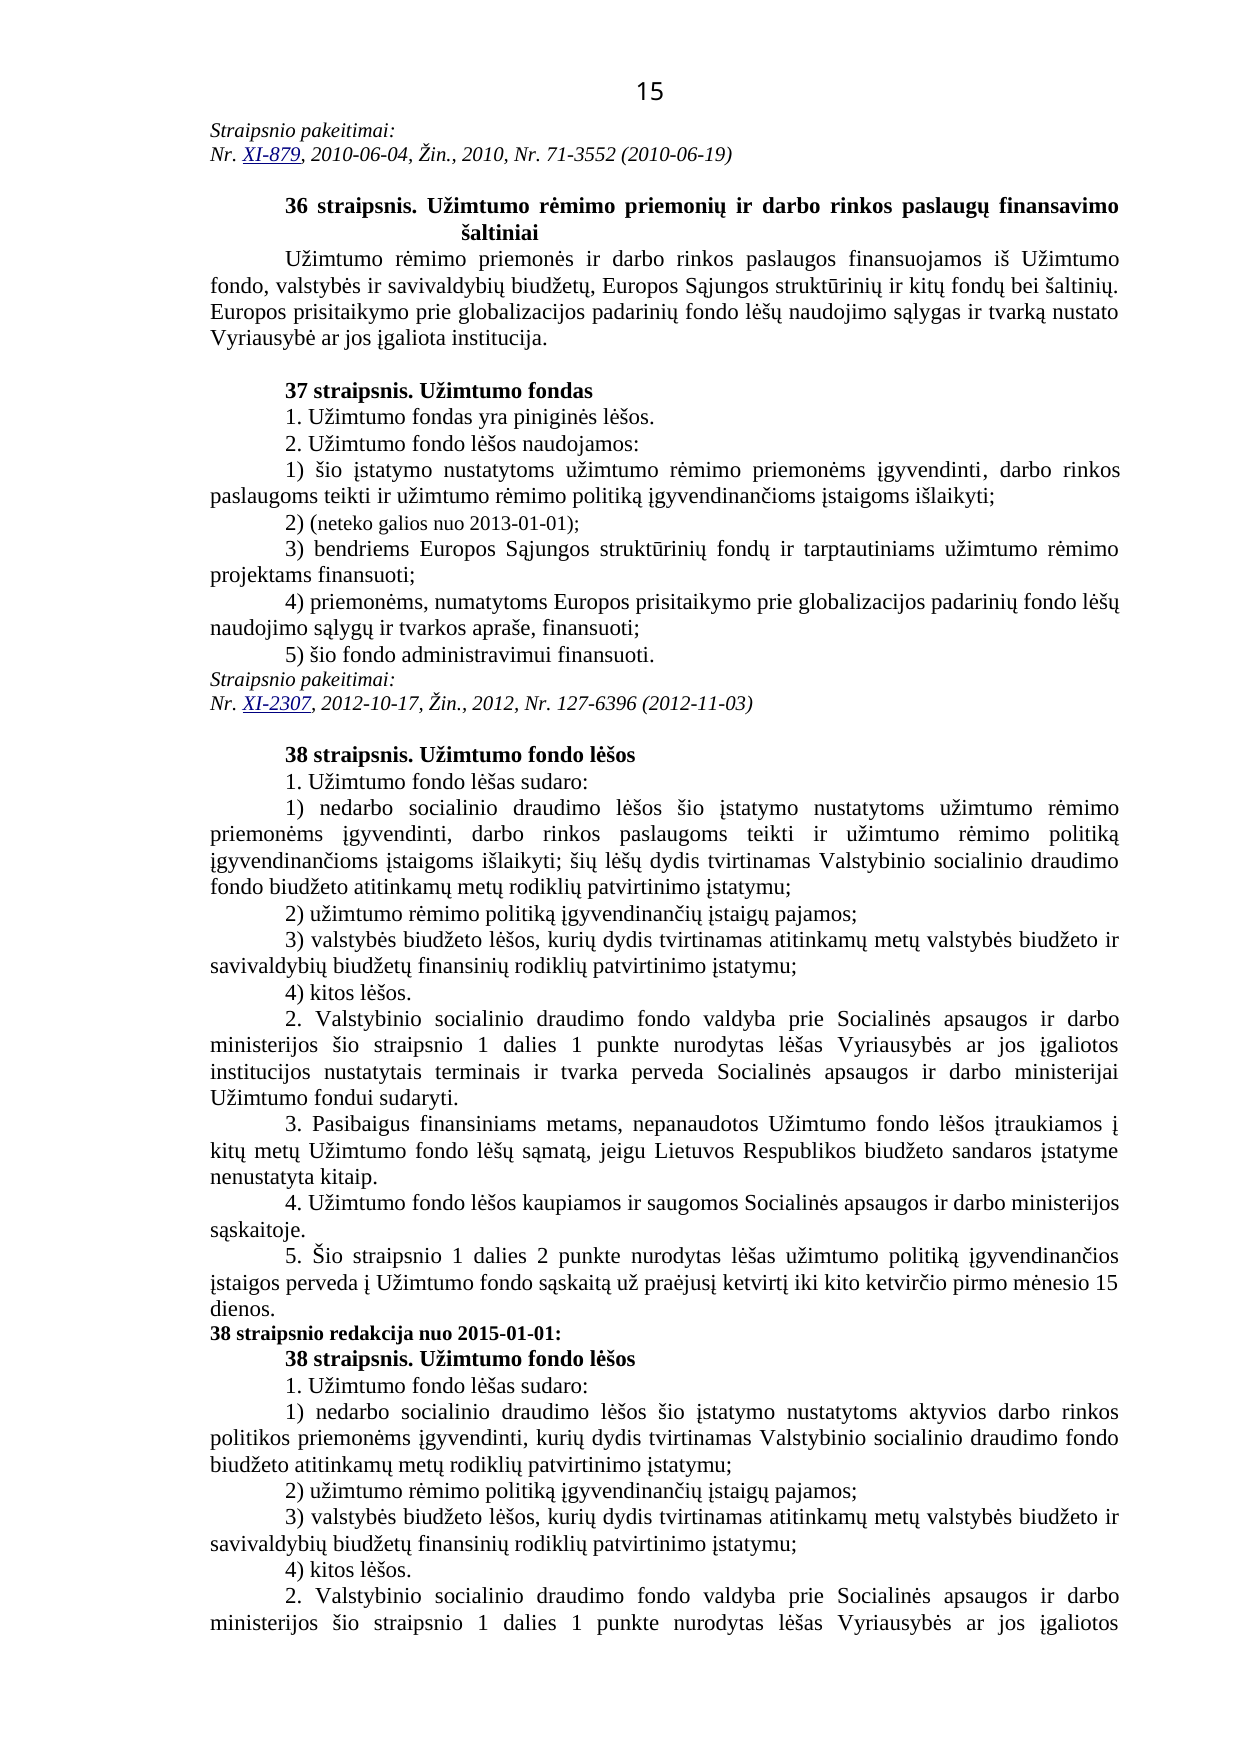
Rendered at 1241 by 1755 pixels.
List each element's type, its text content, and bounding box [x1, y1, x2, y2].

text Straipsnio pakeitimai: [210, 118, 1120, 142]
text 4) priemonėms, numatytoms Europos prisitaikymo prie globalizacijos padarinių fondo lėšų naudojimo sąlygų ir tvarkos apraše, finansuoti; [210, 588, 1120, 641]
text Nr. XI-2307, 2012-10-17, Žin., 2012, Nr. 127-6396 (2012-11-03) [210, 691, 1120, 715]
text 2. Užimtumo fondo lėšos naudojamos: [210, 430, 1120, 456]
text 1) nedarbo socialinio draudimo lėšos šio įstatymo nustatytoms aktyvios darbo rinkos politikos priemonėms įgyvendinti, kurių dydis tvirtinamas Valstybinio socialinio draudimo fondo biudžeto atitinkamų metų rodiklių patvirtinimo įstatymu; [210, 1398, 1120, 1477]
text 1. Užimtumo fondas yra piniginės lėšos. [210, 403, 1120, 430]
text 4) kitos lėšos. [210, 1556, 1120, 1582]
text 2. Valstybinio socialinio draudimo fondo valdyba prie Socialinės apsaugos ir darbo ministerijos šio straipsnio 1 dalies 1 punkte nurodytas lėšas Vyriausybės ar jos įgaliotos [210, 1582, 1120, 1635]
text 2) (neteko galios nuo 2013-01-01); [210, 509, 1120, 535]
text Nr. XI-879, 2010-06-04, Žin., 2010, Nr. 71-3552 (2010-06-19) [210, 142, 1120, 166]
text 38 straipsnis. Užimtumo fondo lėšos [210, 1345, 1120, 1372]
text 1) šio įstatymo nustatytoms užimtumo rėmimo priemonėms įgyvendinti, darbo rinkos paslaugoms teikti ir užimtumo rėmimo politiką įgyvendinančioms įstaigoms išlaikyti; [210, 456, 1120, 509]
text 3) valstybės biudžeto lėšos, kurių dydis tvirtinamas atitinkamų metų valstybės biudžeto ir savivaldybių biudžetų finansinių rodiklių patvirtinimo įstatymu; [210, 1503, 1120, 1556]
text 2. Valstybinio socialinio draudimo fondo valdyba prie Socialinės apsaugos ir darbo ministerijos šio straipsnio 1 dalies 1 punkte nurodytas lėšas Vyriausybės ar jos įgaliotos institucijos nustatytais terminais ir tvarka perveda Socialinės apsaugos ir darbo ministerijai Užimtumo fondui sudaryti. [210, 1005, 1120, 1110]
text 2) užimtumo rėmimo politiką įgyvendinančių įstaigų pajamos; [210, 899, 1120, 926]
text 1. Užimtumo fondo lėšas sudaro: [210, 768, 1120, 794]
text 37 straipsnis. Užimtumo fondas [210, 377, 1120, 403]
text 1. Užimtumo fondo lėšas sudaro: [210, 1372, 1120, 1398]
text 38 straipsnio redakcija nuo 2015-01-01: [210, 1321, 1120, 1345]
text 38 straipsnis. Užimtumo fondo lėšos [210, 741, 1120, 768]
text 36 straipsnis. Užimtumo rėmimo priemonių ir darbo rinkos paslaugų finansavimo šaltiniai [285, 193, 1120, 245]
text 5) šio fondo administravimui finansuoti. [210, 641, 1120, 667]
text 2) užimtumo rėmimo politiką įgyvendinančių įstaigų pajamos; [210, 1477, 1120, 1503]
text 3) bendriems Europos Sąjungos struktūrinių fondų ir tarptautiniams užimtumo rėmimo projektams finansuoti; [210, 535, 1120, 588]
text 5. Šio straipsnio 1 dalies 2 punkte nurodytas lėšas užimtumo politiką įgyvendinančios įstaigos perveda į Užimtumo fondo sąskaitą už praėjusį ketvirtį iki kito ketvirčio pirmo mėnesio 15 dienos. [210, 1242, 1120, 1321]
text 3. Pasibaigus finansiniams metams, nepanaudotos Užimtumo fondo lėšos įtraukiamos į kitų metų Užimtumo fondo lėšų sąmatą, jeigu Lietuvos Respublikos biudžeto sandaros įstatyme nenustatyta kitaip. [210, 1110, 1120, 1189]
text 1) nedarbo socialinio draudimo lėšos šio įstatymo nustatytoms užimtumo rėmimo priemonėms įgyvendinti, darbo rinkos paslaugoms teikti ir užimtumo rėmimo politiką įgyvendinančioms įstaigoms išlaikyti; šių lėšų dydis tvirtinamas Valstybinio socialinio draudimo fondo biudžeto atitinkamų metų rodiklių patvirtinimo įstatymu; [210, 794, 1120, 899]
text Užimtumo rėmimo priemonės ir darbo rinkos paslaugos finansuojamos iš Užimtumo fondo, valstybės ir savivaldybių biudžetų, Europos Sąjungos struktūrinių ir kitų fondų bei šaltinių. Europos prisitaikymo prie globalizacijos padarinių fondo lėšų naudojimo sąlygas ir tvarką nustato Vyriausybė ar jos įgaliota institucija. [210, 245, 1120, 351]
text Straipsnio pakeitimai: [210, 667, 1120, 691]
text 3) valstybės biudžeto lėšos, kurių dydis tvirtinamas atitinkamų metų valstybės biudžeto ir savivaldybių biudžetų finansinių rodiklių patvirtinimo įstatymu; [210, 926, 1120, 979]
text 4. Užimtumo fondo lėšos kaupiamos ir saugomos Socialinės apsaugos ir darbo ministerijos sąskaitoje. [210, 1189, 1120, 1242]
text 4) kitos lėšos. [210, 979, 1120, 1005]
